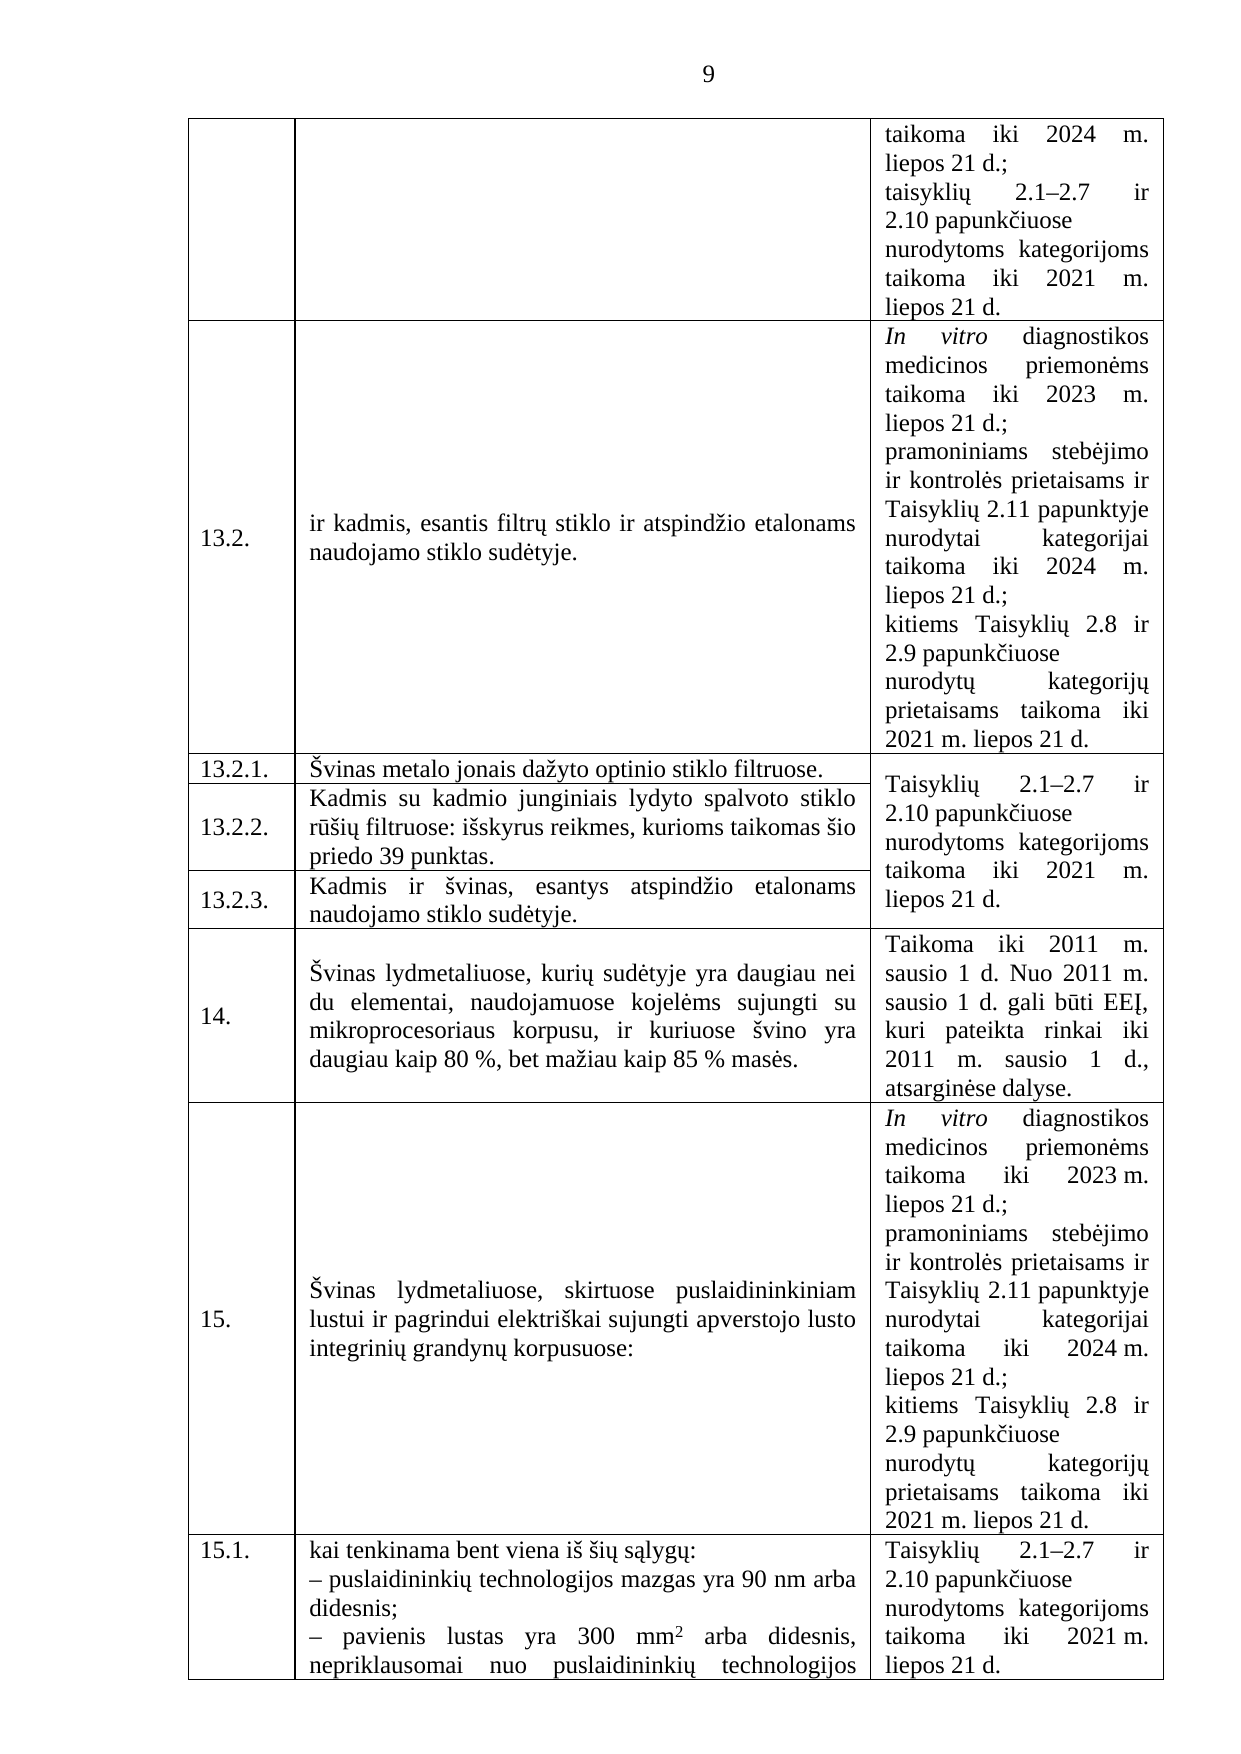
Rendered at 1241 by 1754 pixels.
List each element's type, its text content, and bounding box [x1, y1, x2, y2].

table_cell [189, 119, 294, 320]
table_cell kai tenkinama bent viena iš šių sąlygų: – puslaidininkių technologijos mazgas yra 90 nm arba didesnis; – pavienis lustas yra 300 mm2 arba didesnis, nepriklausomai nuo puslaidininkių technologijos [296, 1535, 870, 1679]
table_cell 14. [189, 929, 294, 1102]
table_cell Švinas metalo jonais dažyto optinio stiklo filtruose. [296, 754, 870, 782]
table_cell 15. [189, 1103, 294, 1534]
table_cell Kadmis su kadmio junginiais lydyto spalvoto stiklo rūšių filtruose: išskyrus reikmes, kurioms taikomas šio priedo 39 punktas. [296, 784, 870, 870]
table_cell In vitro diagnostikos medicinos priemonėms taikoma iki 2023 m. liepos 21 d.; pramoniniams stebėjimo ir kontrolės prietaisams ir Taisyklių 2.11 papunktyje nurodytai kategorijai taikoma iki 2024 m. liepos 21 d.; kitiems Taisyklių 2.8 ir 2.9 papunkčiuose nurodytų kategorijų prietaisams taikoma iki 2021 m. liepos 21 d. [871, 1103, 1163, 1534]
table_cell taikoma iki 2024 m. liepos 21 d.; taisyklių 2.1–2.7 ir 2.10 papunkčiuose nurodytoms kategorijoms taikoma iki 2021 m. liepos 21 d. [871, 119, 1163, 320]
table_cell Švinas lydmetaliuose, skirtuose puslaidininkiniam lustui ir pagrindui elektriškai sujungti apverstojo lusto integrinių grandynų korpusuose: [296, 1103, 870, 1534]
table_cell 13.2. [189, 321, 294, 753]
table_cell 15.1. [189, 1535, 294, 1679]
table_cell 13.2.2. [189, 784, 294, 870]
table_cell Taisyklių 2.1–2.7 ir 2.10 papunkčiuose nurodytoms kategorijoms taikoma iki 2021 m. liepos 21 d. [871, 1535, 1163, 1679]
table_cell Taikoma iki 2011 m. sausio 1 d. Nuo 2011 m. sausio 1 d. gali būti EEĮ, kuri pateikta rinkai iki 2011 m. sausio 1 d., atsarginėse dalyse. [871, 929, 1163, 1102]
table_cell Taisyklių 2.1–2.7 ir 2.10 papunkčiuose nurodytoms kategorijoms taikoma iki 2021 m. liepos 21 d. [871, 754, 1163, 928]
table_cell 13.2.3. [189, 871, 294, 928]
table_cell In vitro diagnostikos medicinos priemonėms taikoma iki 2023 m. liepos 21 d.; pramoniniams stebėjimo ir kontrolės prietaisams ir Taisyklių 2.11 papunktyje nurodytai kategorijai taikoma iki 2024 m. liepos 21 d.; kitiems Taisyklių 2.8 ir 2.9 papunkčiuose nurodytų kategorijų prietaisams taikoma iki 2021 m. liepos 21 d. [871, 321, 1163, 753]
table_cell ir kadmis, esantis filtrų stiklo ir atspindžio etalonams naudojamo stiklo sudėtyje. [296, 321, 870, 753]
table_cell [296, 119, 870, 320]
table_cell Kadmis ir švinas, esantys atspindžio etalonams naudojamo stiklo sudėtyje. [296, 871, 870, 928]
table_cell Švinas lydmetaliuose, kurių sudėtyje yra daugiau nei du elementai, naudojamuose kojelėms sujungti su mikroprocesoriaus korpusu, ir kuriuose švino yra daugiau kaip 80 %, bet mažiau kaip 85 % masės. [296, 929, 870, 1102]
table_cell 13.2.1. [189, 754, 294, 782]
